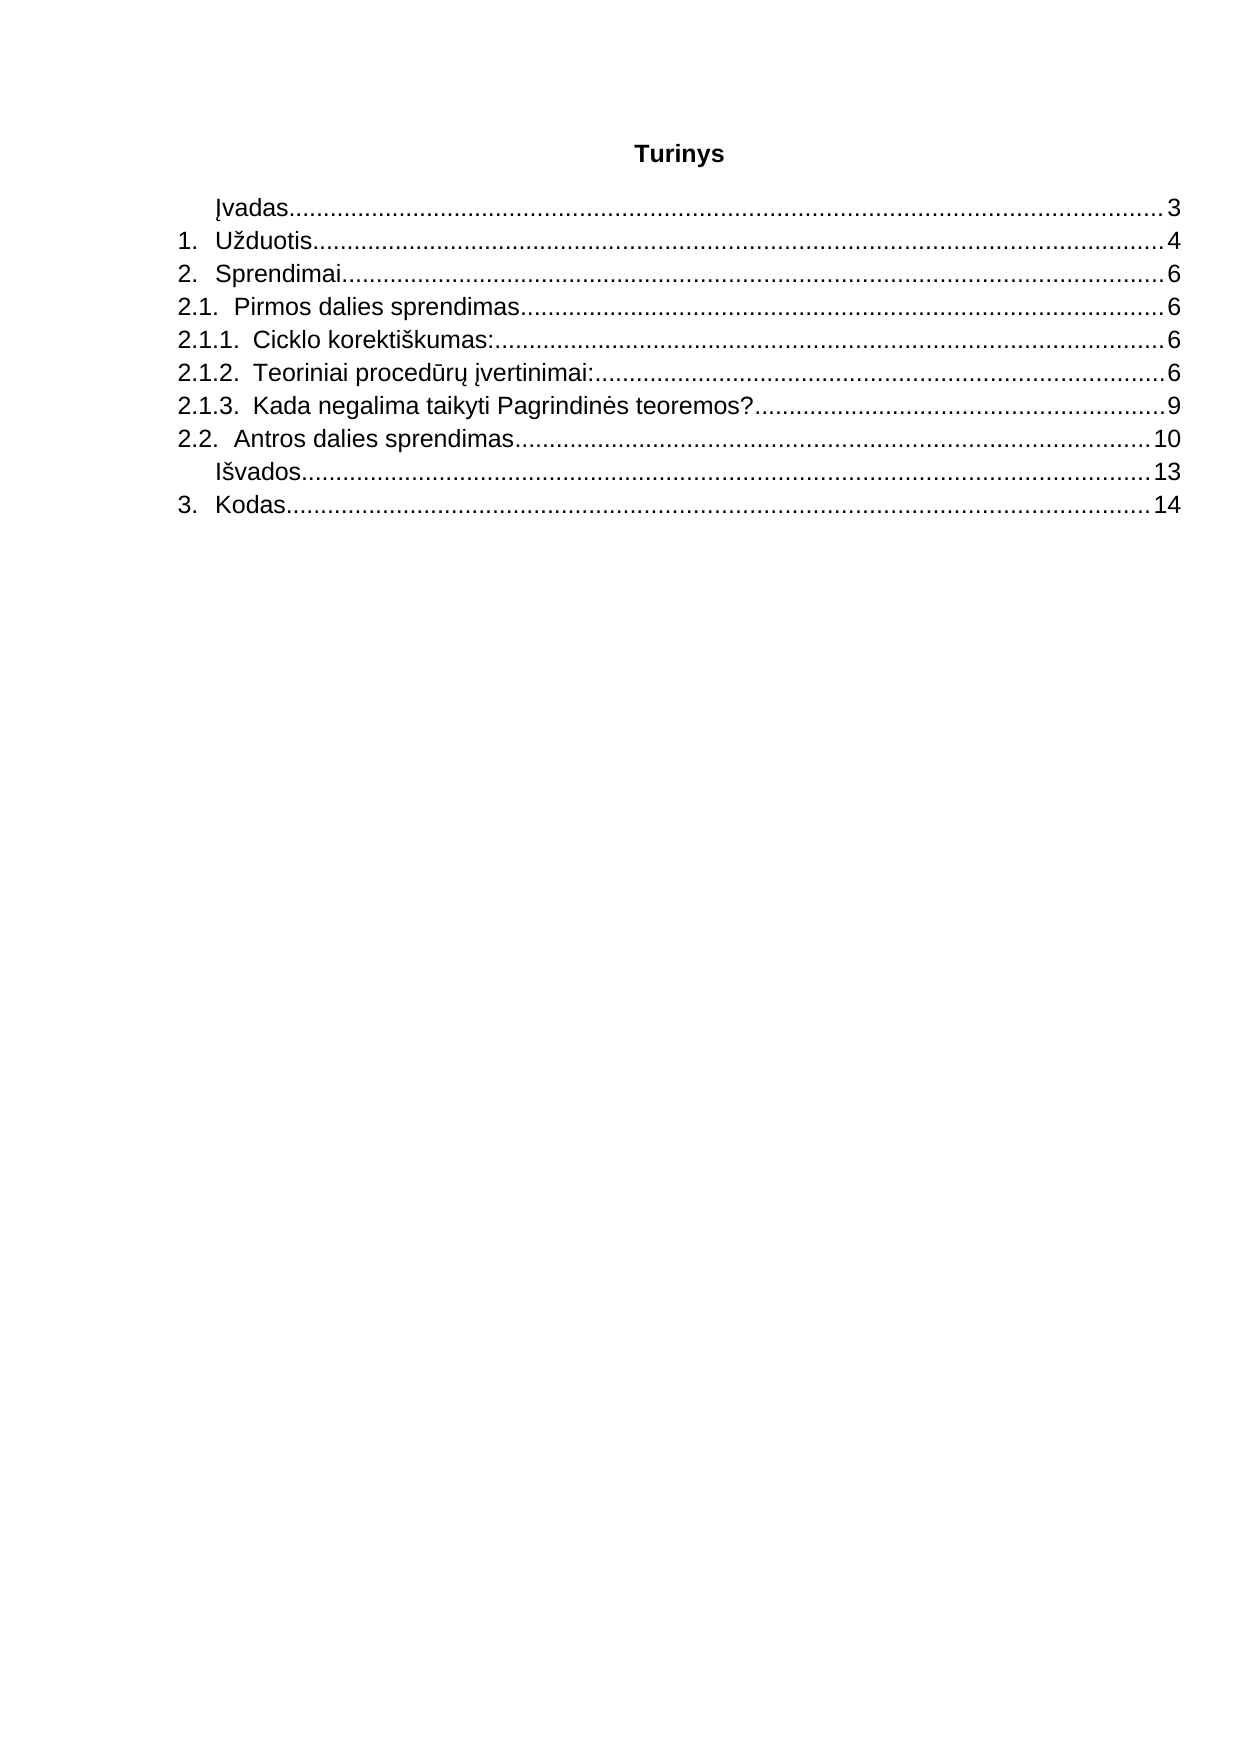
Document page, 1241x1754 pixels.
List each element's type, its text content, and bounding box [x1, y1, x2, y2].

text 2.2. Antros dalies sprendimas 10 [177, 424, 1181, 453]
text Turinys [177, 139, 1181, 168]
text 2.1.2. Teoriniai procedūrų įvertinimai: 6 [177, 358, 1181, 387]
text Išvados 13 [177, 457, 1181, 486]
text Įvadas 3 [177, 193, 1181, 222]
text 2.1.3. Kada negalima taikyti Pagrindinės teoremos? 9 [177, 391, 1181, 420]
text 3. Kodas 14 [177, 490, 1181, 519]
text 1. Užduotis 4 [177, 226, 1181, 254]
text 2. Sprendimai 6 [177, 259, 1181, 288]
text 2.1.1. Cicklo korektiškumas: 6 [177, 325, 1181, 354]
text 2.1. Pirmos dalies sprendimas 6 [177, 292, 1181, 321]
